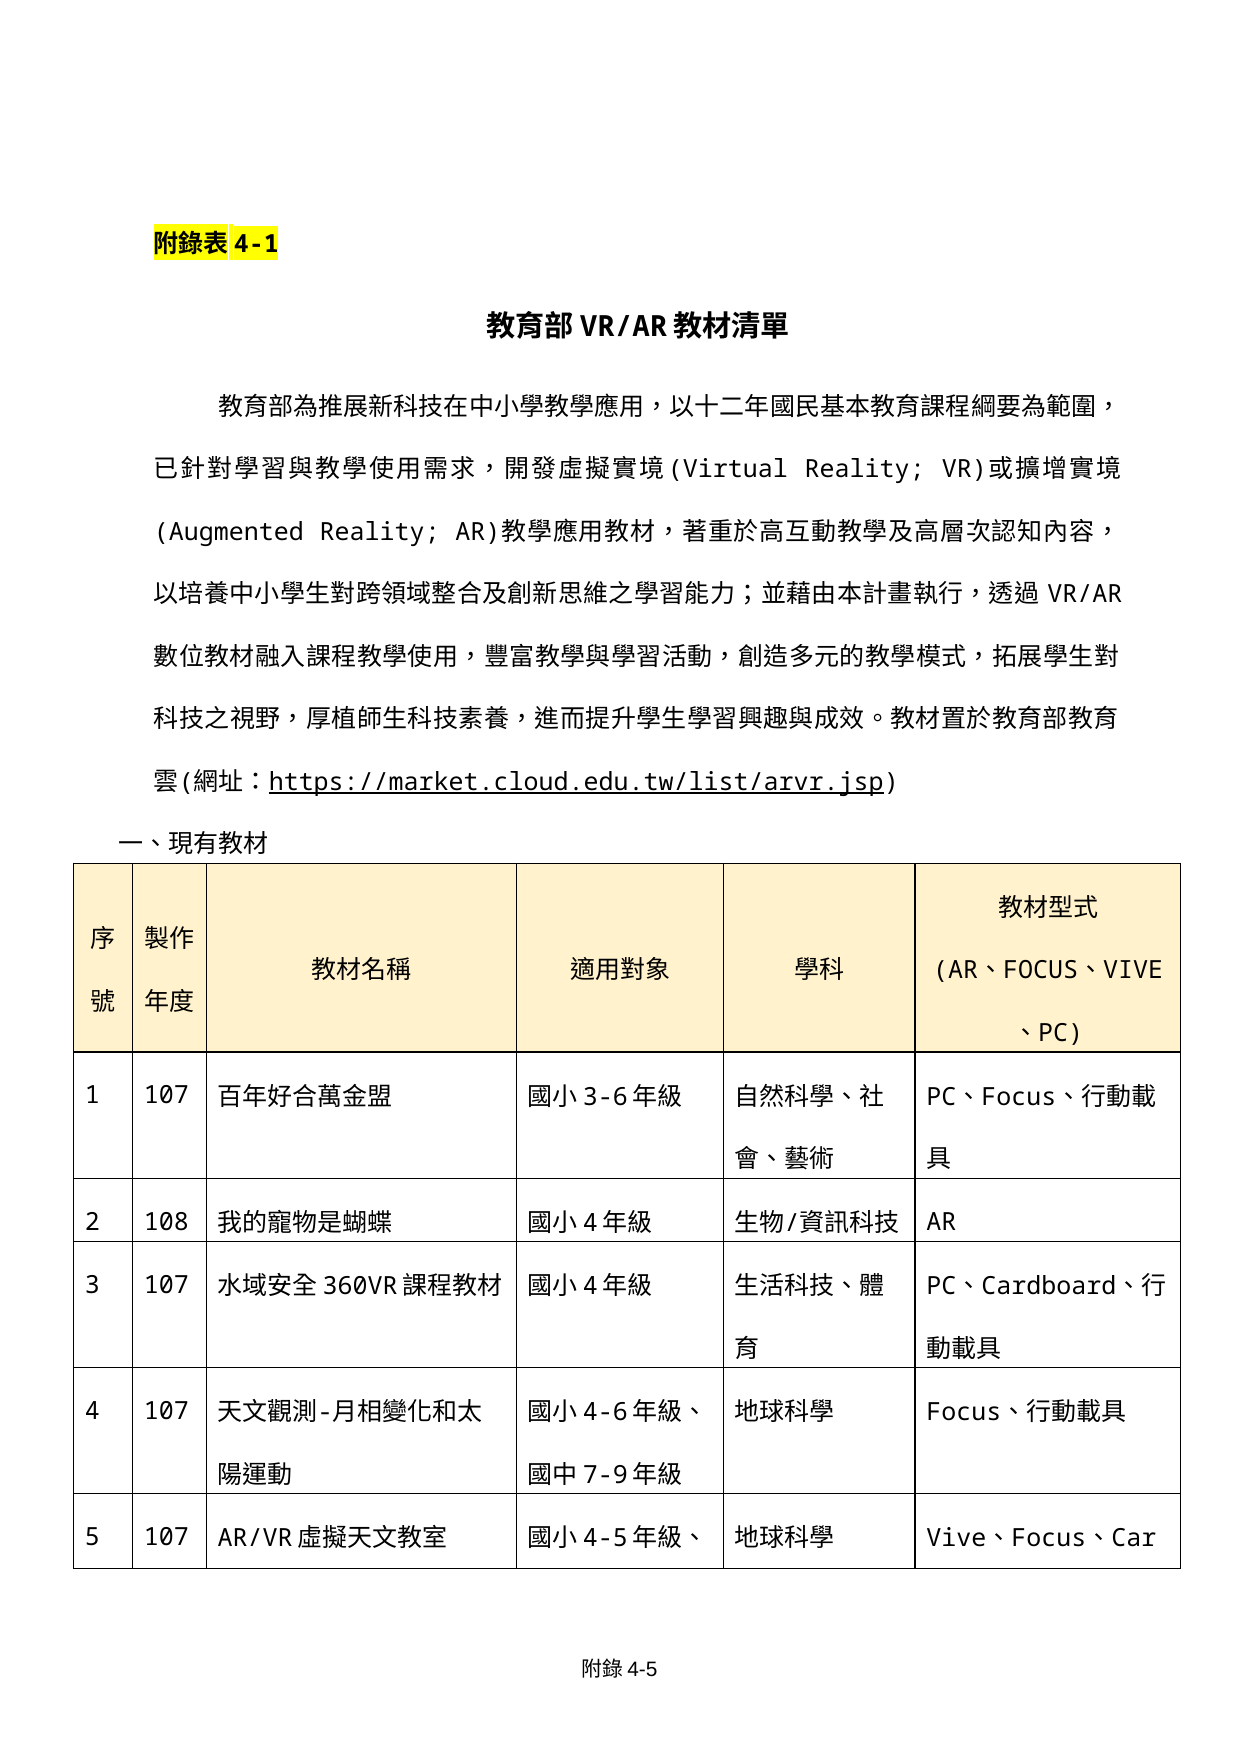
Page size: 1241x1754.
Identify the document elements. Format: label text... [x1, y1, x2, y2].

table_header 教材名稱 [207, 864, 516, 1051]
table_cell AR/VR虛擬天文教室 [207, 1494, 516, 1568]
table_cell 自然科學、社會、藝術 [724, 1053, 914, 1177]
table_cell PC、Focus、行動載具 [916, 1053, 1180, 1177]
table_header 學科 [724, 864, 914, 1051]
text 附錄表4-1 [153, 200, 1122, 263]
text 教育部為推展新科技在中小學教學應用，以十二年國民基本教育課程綱要為範圍，已針對學習與教學使用需求，開發虛擬實境(Virtual Reality; VR)或擴增實境(Augmented Reality; AR)教學應用教材，著重於高互動教學及高層次認知內容，以培養中小學生對跨領域整合及創新思維之學習能力；並藉由本計畫執行，透過VR/AR數位教材融入課程教學使用，豐富教學與學習活動，創造多元的教學模式，拓展學生對科技之視野，厚植師生科技素養，進而提升學生學習興趣與成效。教材置於教育部教育雲(網址：https://market.cloud.edu.tw/list/arvr.jsp) [153, 363, 1122, 800]
table_cell 地球科學 [724, 1368, 914, 1493]
table_cell 天文觀測-月相變化和太陽運動 [207, 1368, 516, 1493]
table_cell 108 [133, 1179, 206, 1241]
table_cell 我的寵物是蝴蝶 [207, 1179, 516, 1241]
table_cell 國小4-5年級、 [517, 1494, 723, 1568]
table_cell 5 [74, 1494, 132, 1568]
text 教育部VR/AR教材清單 [153, 282, 1122, 344]
table_cell 107 [133, 1242, 206, 1367]
table_cell 107 [133, 1494, 206, 1568]
table_header 教材型式(AR、FOCUS、VIVE、PC) [916, 864, 1180, 1051]
table_cell Vive、Focus、Car [916, 1494, 1180, 1568]
table_header 製作年度 [133, 864, 206, 1051]
table_cell AR [916, 1179, 1180, 1241]
table_cell 百年好合萬金盟 [207, 1053, 516, 1177]
table_cell PC、Cardboard、行動載具 [916, 1242, 1180, 1367]
table_cell 國小4-6年級、國中7-9年級 [517, 1368, 723, 1493]
table_cell 生物/資訊科技 [724, 1179, 914, 1241]
table_header 適用對象 [517, 864, 723, 1051]
table_cell 4 [74, 1368, 132, 1493]
table_cell 生活科技、體育 [724, 1242, 914, 1367]
table_cell 地球科學 [724, 1494, 914, 1568]
table_cell 國小4年級 [517, 1179, 723, 1241]
table_cell 2 [74, 1179, 132, 1241]
text 一、現有教材 [118, 800, 1122, 863]
table_cell 水域安全360VR課程教材 [207, 1242, 516, 1367]
table_cell 國小3-6年級 [517, 1053, 723, 1177]
table_cell Focus、行動載具 [916, 1368, 1180, 1493]
table_cell 107 [133, 1053, 206, 1177]
table_header 序號 [74, 864, 132, 1051]
table_cell 3 [74, 1242, 132, 1367]
table_cell 107 [133, 1368, 206, 1493]
table_cell 1 [74, 1053, 132, 1177]
table_cell 國小4年級 [517, 1242, 723, 1367]
